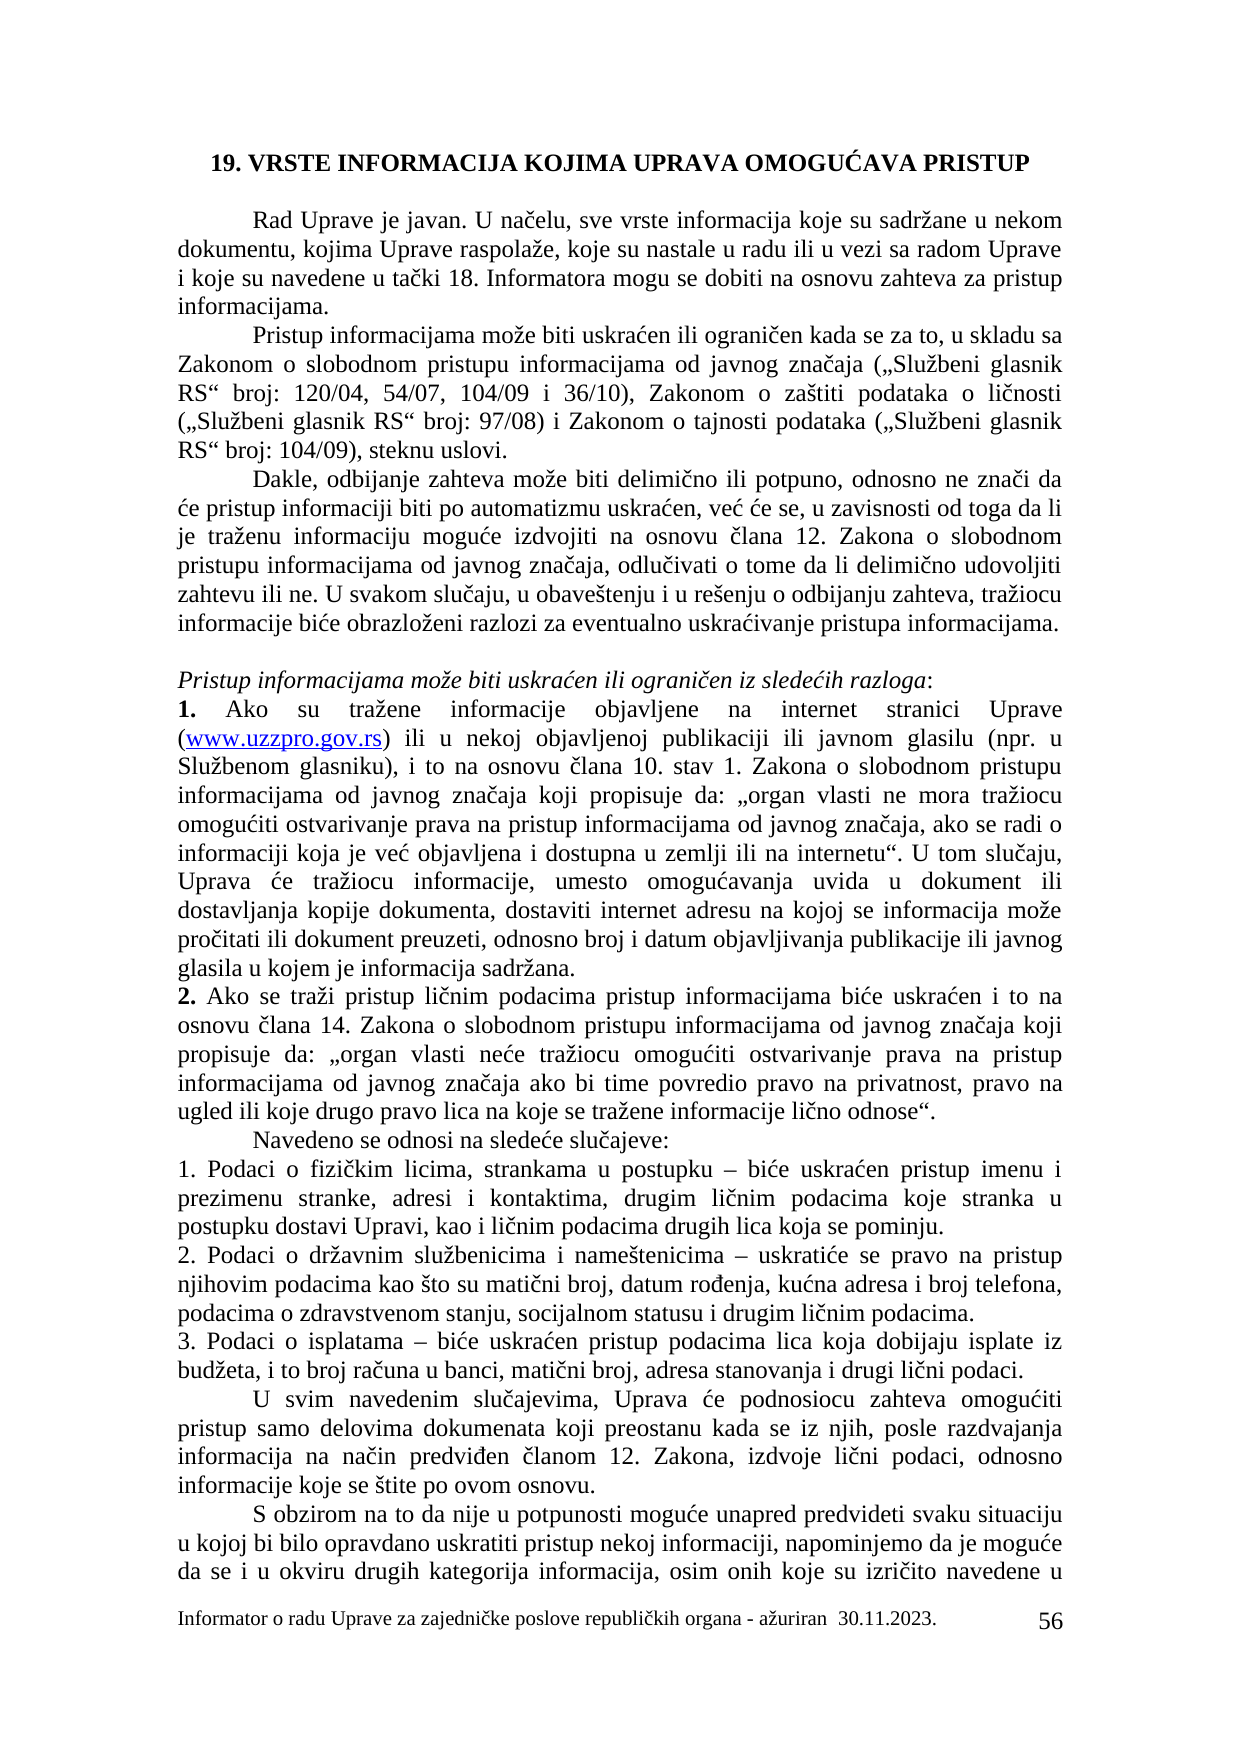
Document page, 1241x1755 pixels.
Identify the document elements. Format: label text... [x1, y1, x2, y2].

text 2. Podaci o državnim službenicima i nameštenicima – uskratiće se pravo na pristup njihovim podacima kao što su matični broj, datum rođenja, kućna adresa i broj telefona, podacima o zdravstvenom stanju, socijalnom statusu i drugim ličnim podacima. [177, 1240, 1063, 1326]
text Pristup informacijama može biti uskraćen ili ograničen kada se za to, u skladu sa Zakonom o slobodnom pristupu informacijama od javnog značaja („Službeni glasnik RS“ broj: 120/04, 54/07, 104/09 i 36/10), Zakonom o zaštiti podataka o ličnosti („Službeni glasnik RS“ broj: 97/08) i Zakonom o tajnosti podataka („Službeni glasnik RS“ broj: 104/09), steknu uslovi. [177, 320, 1063, 464]
text 3. Podaci o isplatama – biće uskraćen pristup podacima lica koja dobijaju isplate iz budžeta, i to broj računa u banci, matični broj, adresa stanovanja i drugi lični podaci. [177, 1326, 1063, 1384]
subtitle 19. VRSTE INFORMACIJA KOJIMA UPRAVA OMOGUĆAVA PRISTUP [177, 148, 1063, 176]
text Navedeno se odnosi na sledeće slučajeve: [177, 1125, 1063, 1154]
text 1. Ako su tražene informacije objavlјene na internet stranici Uprave (www.uzzpro.gov.rs) ili u nekoj objavlјenoj publikaciji ili javnom glasilu (npr. u Službenom glasniku), i to na osnovu člana 10. stav 1. Zakona o slobodnom pristupu informacijama od javnog značaja koji propisuje da: „organ vlasti ne mora tražiocu omogućiti ostvarivanje prava na pristup informacijama od javnog značaja, ako se radi o informaciji koja je već objavlјena i dostupna u zemlјi ili na internetu“. U tom slučaju, Uprava će tražiocu informacije, umesto omogućavanja uvida u dokument ili dostavlјanja kopije dokumenta, dostaviti internet adresu na kojoj se informacija može pročitati ili dokument preuzeti, odnosno broj i datum objavlјivanja publikacije ili javnog glasila u kojem je informacija sadržana. [177, 694, 1063, 981]
text Pristup informacijama može biti uskraćen ili ograničen iz sledećih razloga: [177, 665, 1063, 694]
text Dakle, odbijanje zahteva može biti delimično ili potpuno, odnosno ne znači da će pristup informaciji biti po automatizmu uskraćen, već će se, u zavisnosti od toga da li je traženu informaciju moguće izdvojiti na osnovu člana 12. Zakona o slobodnom pristupu informacijama od javnog značaja, odlučivati o tome da li delimično udovolјiti zahtevu ili ne. U svakom slučaju, u obaveštenju i u rešenju o odbijanju zahteva, tražiocu informacije biće obrazloženi razlozi za eventualno uskraćivanje pristupa informacijama. [177, 464, 1063, 636]
text 1. Podaci o fizičkim licima, strankama u postupku – biće uskraćen pristup imenu i prezimenu stranke, adresi i kontaktima, drugim ličnim podacima koje stranka u postupku dostavi Upravi, kao i ličnim podacima drugih lica koja se pominju. [177, 1154, 1063, 1240]
text U svim navedenim slučajevima, Uprava će podnosiocu zahteva omogućiti pristup samo delovima dokumenata koji preostanu kada se iz njih, posle razdvajanja informacija na način predviđen članom 12. Zakona, izdvoje lični podaci, odnosno informacije koje se štite po ovom osnovu. [177, 1384, 1063, 1499]
text 2. Ako se traži pristup ličnim podacima pristup informacijama biće uskraćen i to na osnovu člana 14. Zakona o slobodnom pristupu informacijama od javnog značaja koji propisuje da: „organ vlasti neće tražiocu omogućiti ostvarivanje prava na pristup informacijama od javnog značaja ako bi time povredio pravo na privatnost, pravo na ugled ili koje drugo pravo lica na koje se tražene informacije lično odnose“. [177, 981, 1063, 1125]
text Rad Uprave je javan. U načelu, sve vrste informacija koje su sadržane u nekom dokumentu, kojima Uprave raspolaže, koje su nastale u radu ili u vezi sa radom Uprave i koje su navedene u tački 18. Informatora mogu se dobiti na osnovu zahteva za pristup informacijama. [177, 205, 1063, 320]
text S obzirom na to da nije u potpunosti moguće unapred predvideti svaku situaciju u kojoj bi bilo opravdano uskratiti pristup nekoj informaciji, napominjemo da je moguće da se i u okviru drugih kategorija informacija, osim onih koje su izričito navedene u [177, 1499, 1063, 1585]
